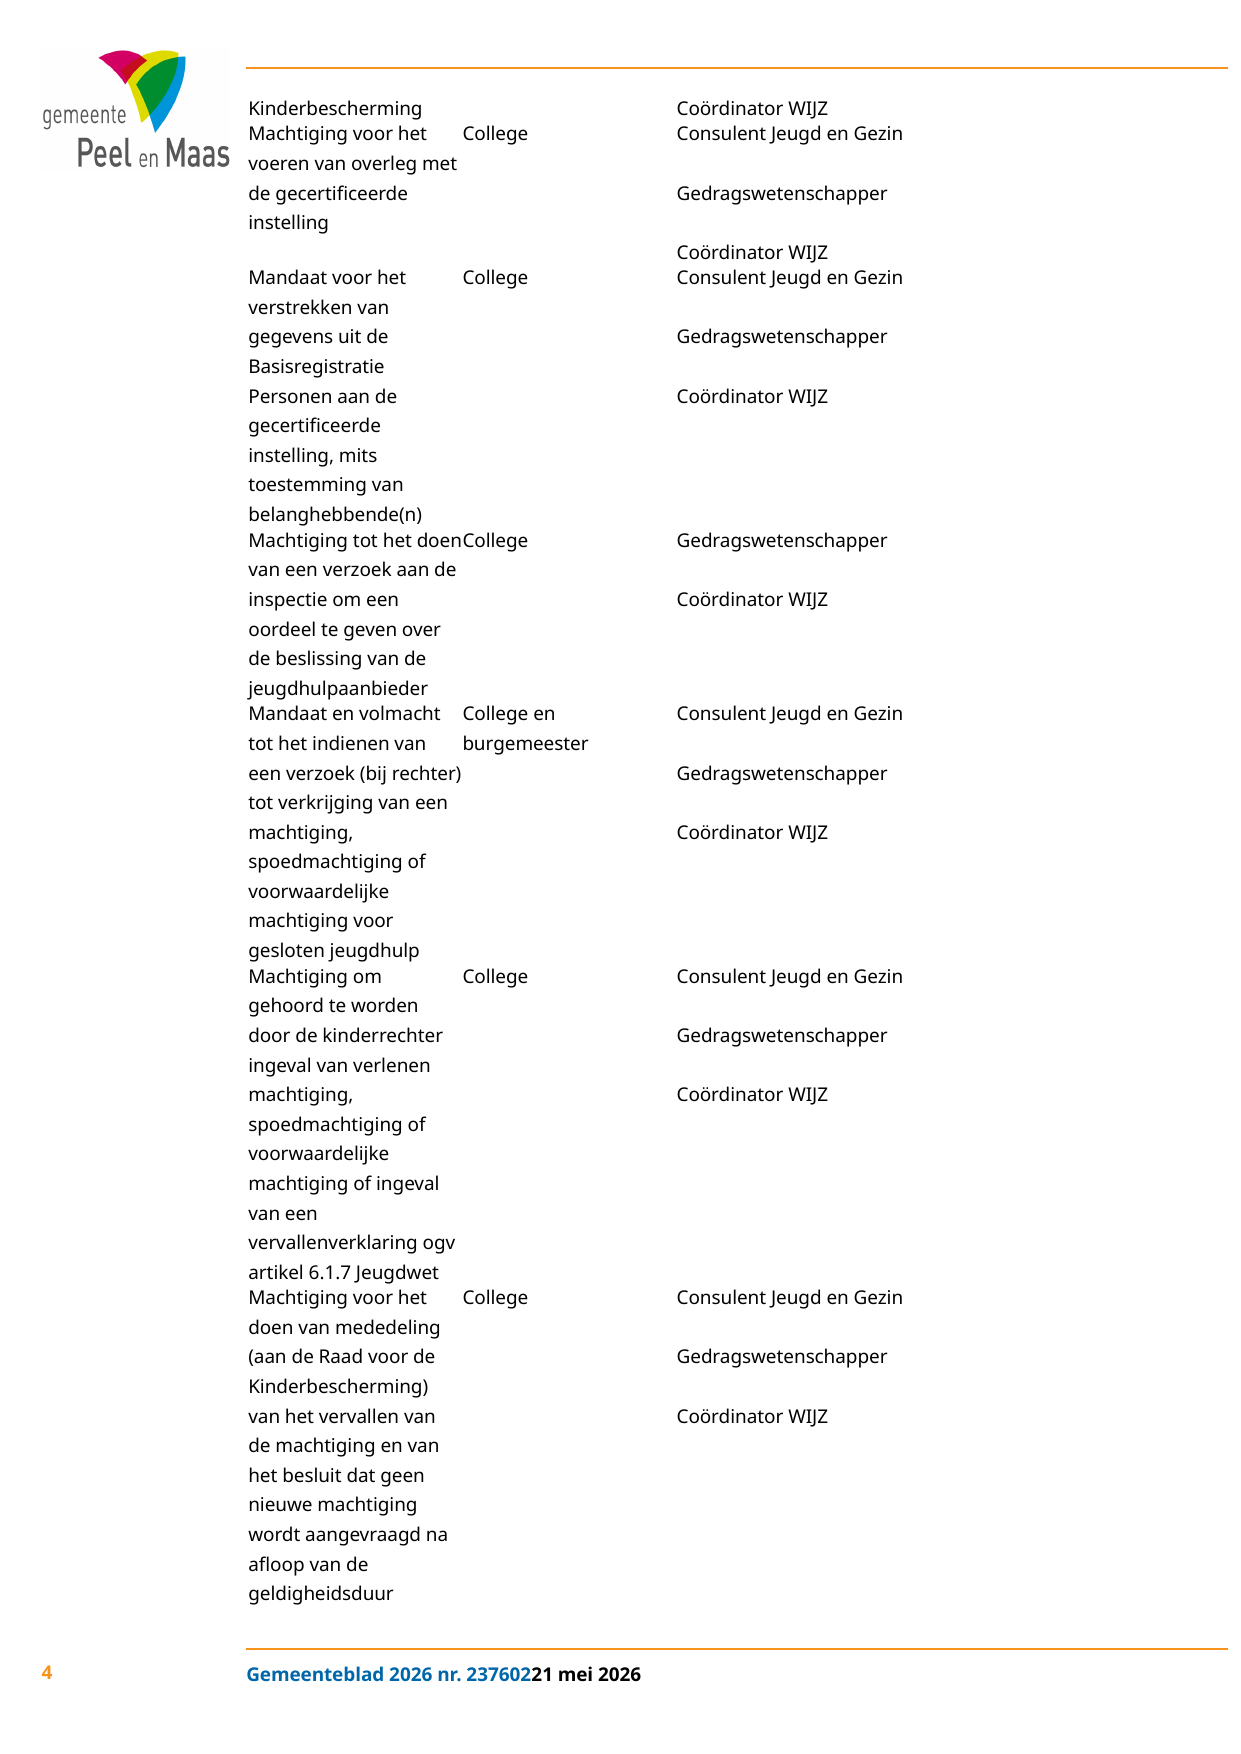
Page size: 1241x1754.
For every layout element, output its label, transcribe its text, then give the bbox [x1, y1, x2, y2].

table_cell Consulent Jeugd en Gezin Gedragswetenschapper Coördinator WIJZ [676, 1285, 937, 1606]
table_cell Gedragswetenschapper Coördinator WIJZ [676, 527, 937, 701]
table_cell Kinderbescherming [248, 95, 462, 121]
table_cell Machtiging om gehoord te worden door de kinderrechter ingeval van verlenen machtiging, spoedmachtiging of voorwaardelijke machtiging of ingeval van een vervallenverklaring ogv artikel 6.1.7 Jeugdwet [248, 963, 462, 1284]
table_cell Machtiging voor het voeren van overleg met de gecertificeerde instelling [248, 121, 462, 264]
table_cell College en burgemeester [462, 701, 676, 963]
table_cell [937, 701, 1152, 963]
table_cell [937, 1285, 1152, 1606]
table_cell College [462, 265, 676, 527]
table_cell College [462, 1285, 676, 1606]
table_cell [937, 265, 1152, 527]
table_cell Mandaat en volmacht tot het indienen van een verzoek (bij rechter) tot verkrijging van een machtiging, spoedmachtiging of voorwaardelijke machtiging voor gesloten jeugdhulp [248, 701, 462, 963]
table_cell College [462, 121, 676, 264]
table_cell Consulent Jeugd en Gezin Gedragswetenschapper Coördinator WIJZ [676, 963, 937, 1284]
table_cell Consulent Jeugd en Gezin Gedragswetenschapper Coördinator WIJZ [676, 265, 937, 527]
table_cell Consulent Jeugd en Gezin Gedragswetenschapper Coördinator WIJZ [676, 701, 937, 963]
table_cell College [462, 963, 676, 1284]
table_cell [937, 121, 1152, 264]
table_cell [937, 963, 1152, 1284]
table_cell College [462, 527, 676, 701]
table_cell Coördinator WIJZ [676, 95, 937, 121]
table_cell [937, 95, 1152, 121]
table_cell [937, 527, 1152, 701]
table_cell Machtiging tot het doen van een verzoek aan de inspectie om een oordeel te geven over de beslissing van de jeugdhulpaanbieder [248, 527, 462, 701]
table_cell Consulent Jeugd en Gezin Gedragswetenschapper Coördinator WIJZ [676, 121, 937, 264]
picture [41, 47, 231, 172]
table_cell Machtiging voor het doen van mededeling (aan de Raad voor de Kinderbescherming) van het vervallen van de machtiging en van het besluit dat geen nieuwe machtiging wordt aangevraagd na afloop van de geldigheidsduur [248, 1285, 462, 1606]
table_cell Mandaat voor het verstrekken van gegevens uit de Basisregistratie Personen aan de gecertificeerde instelling, mits toestemming van belanghebbende(n) [248, 265, 462, 527]
table_cell [462, 95, 676, 121]
